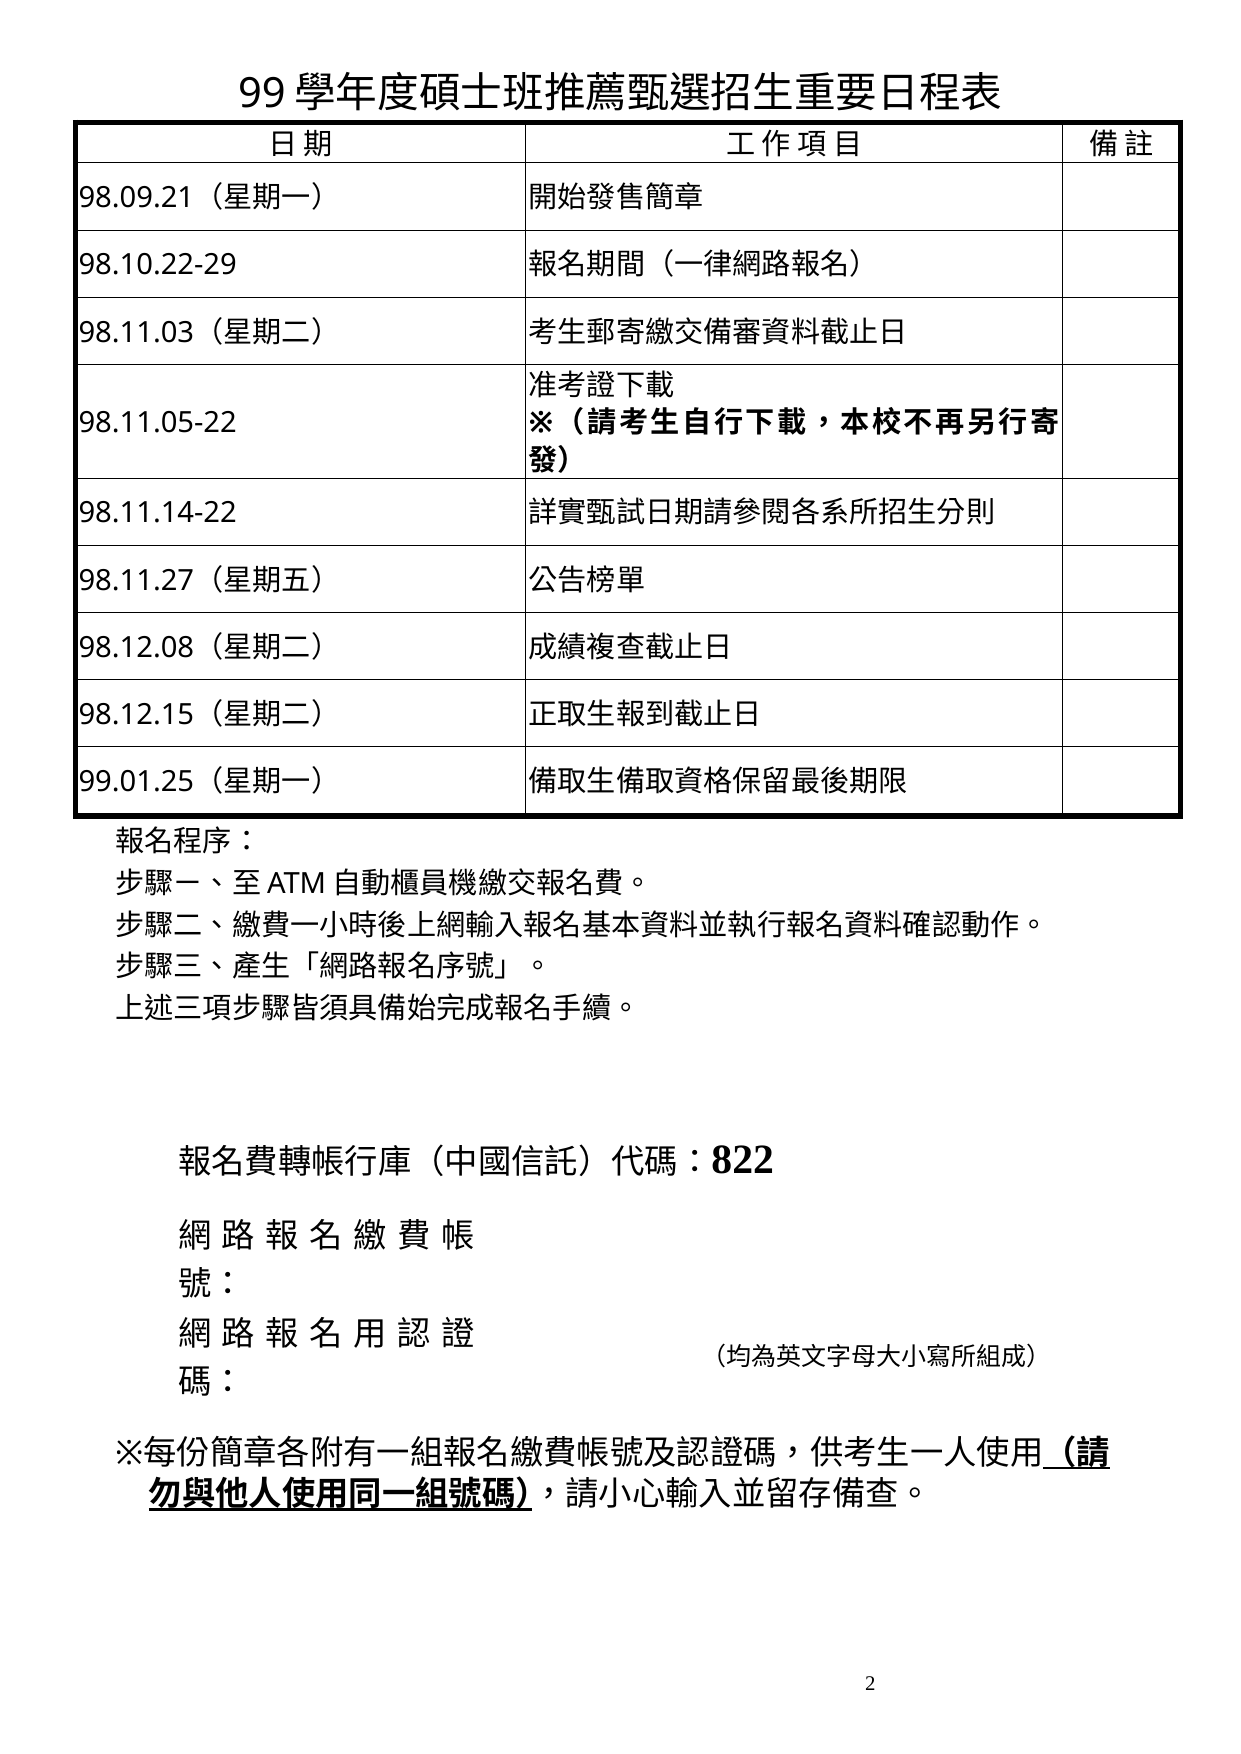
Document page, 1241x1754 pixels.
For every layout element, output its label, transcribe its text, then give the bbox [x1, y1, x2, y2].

table_cell 詳實甄試日期請參閱各系所招生分則 [526, 479, 1062, 544]
table_cell 公告榜單 [526, 546, 1062, 612]
table_cell [1063, 680, 1178, 746]
table_cell [1063, 613, 1178, 679]
table_cell 網路報名繳費帳號： [176, 1207, 476, 1305]
text 99學年度碩士班推薦甄選招生重要日程表 [115, 59, 1125, 119]
table_cell 正取生報到截止日 [526, 680, 1062, 746]
table_cell 98.12.08（星期二） [78, 613, 525, 679]
table_cell 99.01.25（星期一） [78, 747, 525, 813]
table_cell 98.11.03（星期二） [78, 298, 525, 364]
table_cell 成績複查截止日 [526, 613, 1062, 679]
text 上述三項步驟皆須具備始完成報名手續。 [115, 985, 1125, 1027]
text 步驟二、繳費一小時後上網輸入報名基本資料並執行報名資料確認動作。 [115, 902, 1125, 943]
table_cell [1063, 747, 1178, 813]
table_cell [1063, 163, 1178, 229]
table_cell 准考證下載 ※（請考生自行下載，本校不再另行寄發） [526, 365, 1062, 477]
table_cell （均為英文字母大小寫所組成） [476, 1305, 1064, 1403]
table_cell [1063, 298, 1178, 364]
table_cell [476, 1207, 1064, 1305]
table_cell 98.11.14-22 [78, 479, 525, 544]
table_cell [1063, 231, 1178, 297]
table_header 備 註 [1063, 125, 1178, 162]
table_cell [1063, 365, 1178, 477]
table_cell [1063, 546, 1178, 612]
table_cell 報名期間（一律網路報名） [526, 231, 1062, 297]
text ※每份簡章各附有一組報名繳費帳號及認證碼，供考生一人使用（請勿與他人使用同一組號碼），請小心輸入並留存備查。 [115, 1431, 1125, 1514]
table_cell 網路報名用認證碼： [176, 1305, 476, 1403]
table_cell 98.10.22-29 [78, 231, 525, 297]
text 報名程序： [115, 819, 1125, 860]
table_cell 備取生備取資格保留最後期限 [526, 747, 1062, 813]
table_header 日 期 [78, 125, 525, 162]
table_header 工 作 項 目 [526, 125, 1062, 162]
text 步驟三、產生「網路報名序號」。 [115, 943, 1125, 985]
text 步驟ㄧ、至ATM自動櫃員機繳交報名費。 [115, 860, 1125, 902]
table_cell 98.12.15（星期二） [78, 680, 525, 746]
table_cell 98.09.21（星期一） [78, 163, 525, 229]
table_header 報名費轉帳行庫（中國信託）代碼：822 [176, 1110, 1064, 1207]
table_cell 開始發售簡章 [526, 163, 1062, 229]
table_cell 考生郵寄繳交備審資料截止日 [526, 298, 1062, 364]
table_cell [1063, 479, 1178, 544]
table_cell 98.11.27（星期五） [78, 546, 525, 612]
table_cell 98.11.05-22 [78, 365, 525, 477]
